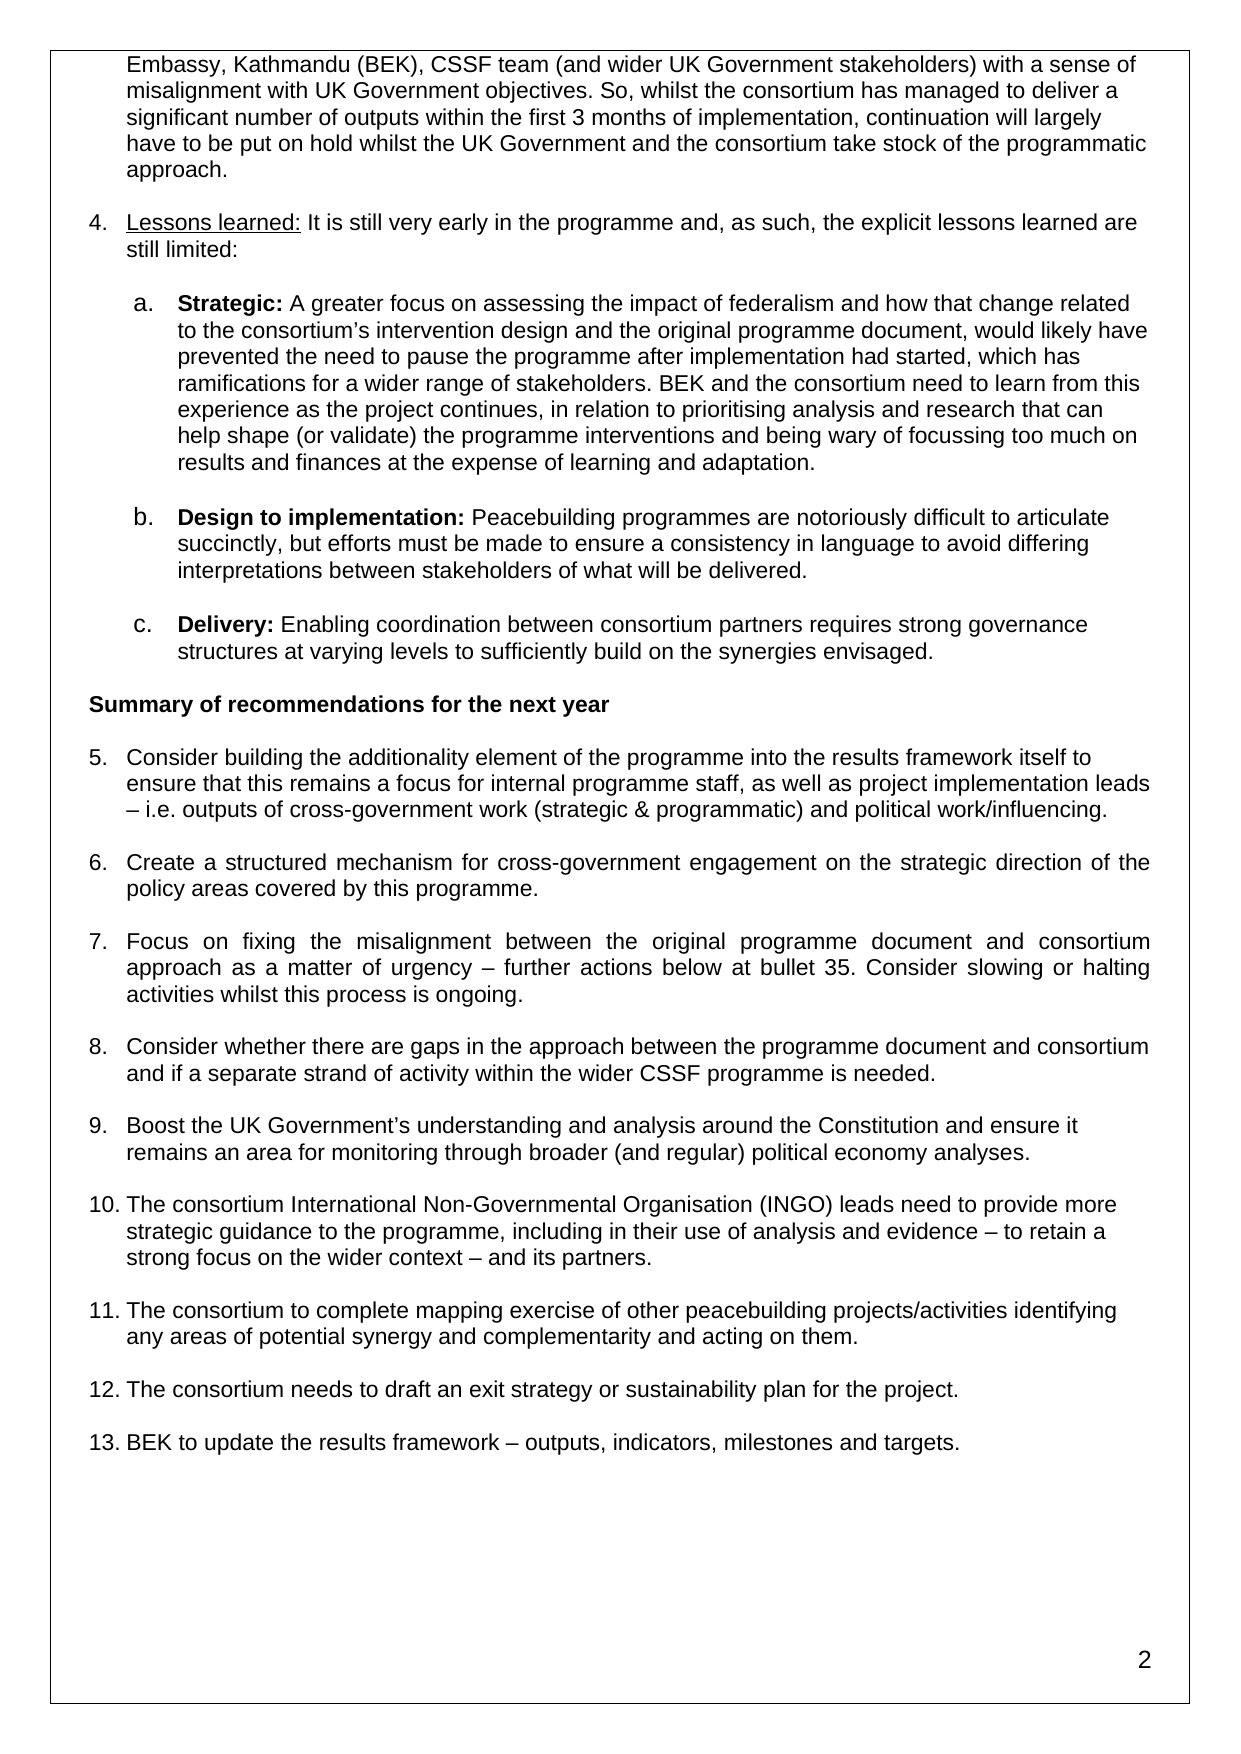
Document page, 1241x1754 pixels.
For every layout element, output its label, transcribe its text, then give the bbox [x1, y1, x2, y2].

text Summary of recommendations for the next year [89, 691, 1152, 717]
list Boost the UK Government’s understanding and analysis around the Constitution and ensure it remains an area for monitoring through broader (and regular) political economy analyses. [89, 1112, 1152, 1165]
list Lessons learned: It is still very early in the programme and, as such, the explicit lessons learned are still limited: [89, 209, 1152, 262]
list Create a structured mechanism for cross-government engagement on the strategic direction of the policy areas covered by this programme. [89, 849, 1152, 902]
list Embassy, Kathmandu (BEK), CSSF team (and wider UK Government stakeholders) with a sense of misalignment with UK Government objectives. So, whilst the consortium has managed to deliver a significant number of outputs within the first 3 months of implementation, continuation will largely have to be put on hold whilst the UK Government and the consortium take stock of the programmatic approach. [89, 51, 1152, 183]
list Design to implementation: Peacebuilding programmes are notoriously difficult to articulate succinctly, but efforts must be made to ensure a consistency in language to avoid differing interpretations between stakeholders of what will be delivered. [133, 501, 1152, 583]
list The consortium needs to draft an exit strategy or sustainability plan for the project. [89, 1376, 1152, 1402]
list Focus on fixing the misalignment between the original programme document and consortium approach as a matter of urgency – further actions below at bullet 35. Consider slowing or halting activities whilst this process is ongoing. [89, 928, 1152, 1007]
list The consortium International Non-Governmental Organisation (INGO) leads need to provide more strategic guidance to the programme, including in their use of analysis and evidence – to retain a strong focus on the wider context – and its partners. [89, 1191, 1152, 1271]
list Strategic: A greater focus on assessing the impact of federalism and how that change related to the consortium’s intervention design and the original programme document, would likely have prevented the need to pause the programme after implementation had started, which has ramifications for a wider range of stakeholders. BEK and the consortium need to learn from this experience as the project continues, in relation to prioritising analysis and research that can help shape (or validate) the programme interventions and being wary of focussing too much on results and finances at the expense of learning and adaptation. [133, 288, 1152, 475]
list Delivery: Enabling coordination between consortium partners requires strong governance structures at varying levels to sufficiently build on the synergies envisaged. [133, 609, 1152, 664]
list The consortium to complete mapping exercise of other peacebuilding projects/activities identifying any areas of potential synergy and complementarity and acting on them. [89, 1297, 1152, 1349]
list Consider building the additionality element of the programme into the results framework itself to ensure that this remains a focus for internal programme staff, as well as project implementation leads – i.e. outputs of cross-government work (strategic & programmatic) and political work/influencing. [89, 743, 1152, 822]
list BEK to update the results framework – outputs, indicators, milestones and targets. [89, 1429, 1152, 1455]
list Consider whether there are gaps in the approach between the programme document and consortium and if a separate strand of activity within the wider CSSF programme is needed. [89, 1033, 1152, 1086]
